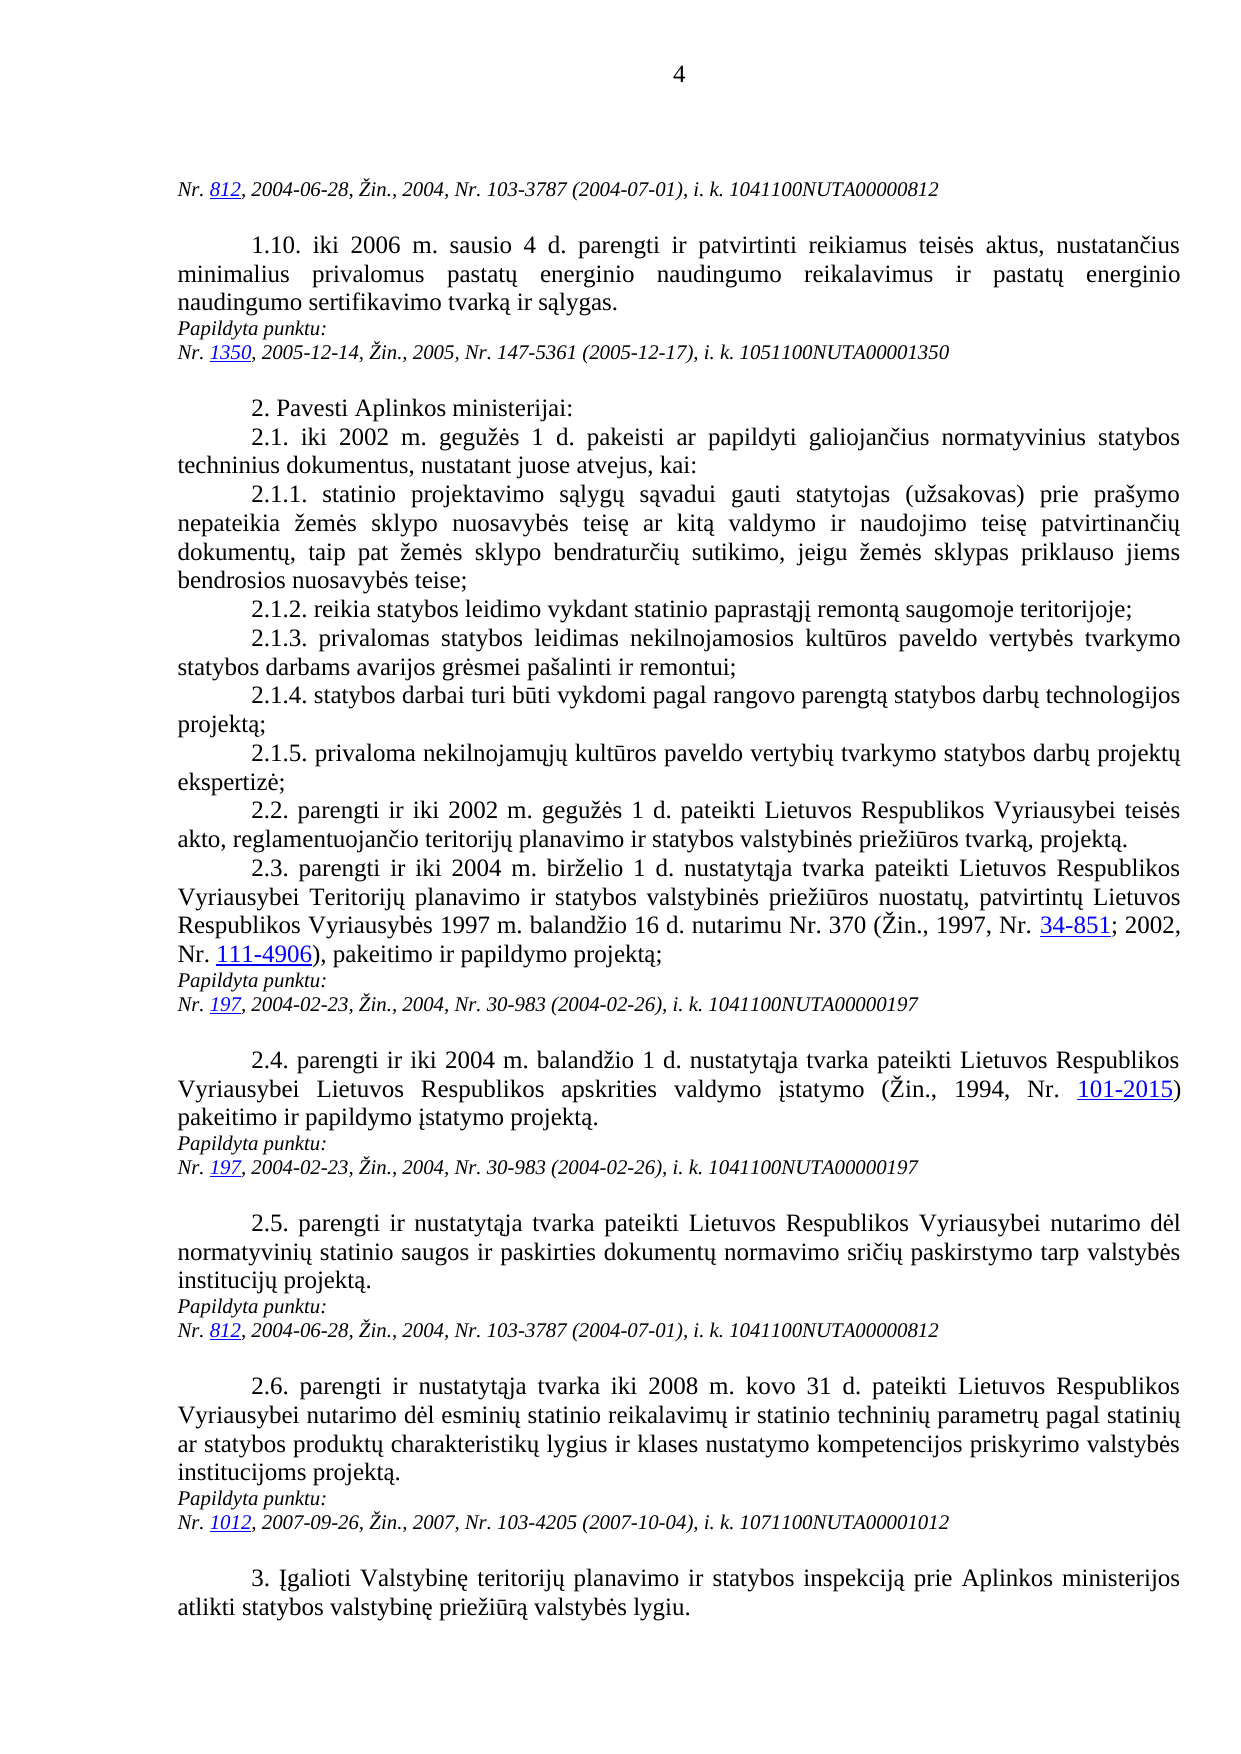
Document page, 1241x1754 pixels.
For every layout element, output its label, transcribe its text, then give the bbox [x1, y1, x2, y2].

text 2. Pavesti Aplinkos ministerijai: [177, 393, 1181, 422]
text Nr. 1012, 2007-09-26, Žin., 2007, Nr. 103-4205 (2007-10-04), i. k. 1071100NUTA00001012 [177, 1510, 1181, 1534]
text 2.6. parengti ir nustatytąja tvarka iki 2008 m. kovo 31 d. pateikti Lietuvos Respublikos Vyriausybei nutarimo dėl esminių statinio reikalavimų ir statinio techninių parametrų pagal statinių ar statybos produktų charakteristikų lygius ir klases nustatymo kompetencijos priskyrimo valstybės institucijoms projektą. [177, 1371, 1181, 1486]
text Nr. 812, 2004-06-28, Žin., 2004, Nr. 103-3787 (2004-07-01), i. k. 1041100NUTA00000812 [177, 1318, 1181, 1342]
text 2.1.1. statinio projektavimo sąlygų sąvadui gauti statytojas (užsakovas) prie prašymo nepateikia žemės sklypo nuosavybės teisę ar kitą valdymo ir naudojimo teisę patvirtinančių dokumentų, taip pat žemės sklypo bendraturčių sutikimo, jeigu žemės sklypas priklauso jiems bendrosios nuosavybės teise; [177, 479, 1181, 594]
text 2.1.3. privalomas statybos leidimas nekilnojamosios kultūros paveldo vertybės tvarkymo statybos darbams avarijos grėsmei pašalinti ir remontui; [177, 623, 1181, 681]
text Papildyta punktu: [177, 1486, 1181, 1510]
text Nr. 1350, 2005-12-14, Žin., 2005, Nr. 147-5361 (2005-12-17), i. k. 1051100NUTA00001350 [177, 340, 1181, 364]
text Papildyta punktu: [177, 968, 1181, 992]
text 2.3. parengti ir iki 2004 m. birželio 1 d. nustatytąja tvarka pateikti Lietuvos Respublikos Vyriausybei Teritorijų planavimo ir statybos valstybinės priežiūros nuostatų, patvirtintų Lietuvos Respublikos Vyriausybės 1997 m. balandžio 16 d. nutarimu Nr. 370 (Žin., 1997, Nr. 34-851; 2002, Nr. 111-4906), pakeitimo ir papildymo projektą; [177, 853, 1181, 968]
text Papildyta punktu: [177, 1294, 1181, 1318]
text 3. Įgalioti Valstybinę teritorijų planavimo ir statybos inspekciją prie Aplinkos ministerijos atlikti statybos valstybinę priežiūrą valstybės lygiu. [177, 1563, 1181, 1621]
text Nr. 812, 2004-06-28, Žin., 2004, Nr. 103-3787 (2004-07-01), i. k. 1041100NUTA00000812 [177, 177, 1181, 201]
text Nr. 197, 2004-02-23, Žin., 2004, Nr. 30-983 (2004-02-26), i. k. 1041100NUTA00000197 [177, 1155, 1181, 1179]
text 2.4. parengti ir iki 2004 m. balandžio 1 d. nustatytąja tvarka pateikti Lietuvos Respublikos Vyriausybei Lietuvos Respublikos apskrities valdymo įstatymo (Žin., 1994, Nr. 101-2015) pakeitimo ir papildymo įstatymo projektą. [177, 1045, 1181, 1131]
text 1.10. iki 2006 m. sausio 4 d. parengti ir patvirtinti reikiamus teisės aktus, nustatančius minimalius privalomus pastatų energinio naudingumo reikalavimus ir pastatų energinio naudingumo sertifikavimo tvarką ir sąlygas. [177, 230, 1181, 316]
text Papildyta punktu: [177, 316, 1181, 340]
text 2.5. parengti ir nustatytąja tvarka pateikti Lietuvos Respublikos Vyriausybei nutarimo dėl normatyvinių statinio saugos ir paskirties dokumentų normavimo sričių paskirstymo tarp valstybės institucijų projektą. [177, 1208, 1181, 1294]
text 2.2. parengti ir iki 2002 m. gegužės 1 d. pateikti Lietuvos Respublikos Vyriausybei teisės akto, reglamentuojančio teritorijų planavimo ir statybos valstybinės priežiūros tvarką, projektą. [177, 796, 1181, 853]
text 2.1. iki 2002 m. gegužės 1 d. pakeisti ar papildyti galiojančius normatyvinius statybos techninius dokumentus, nustatant juose atvejus, kai: [177, 422, 1181, 479]
text Papildyta punktu: [177, 1131, 1181, 1155]
text 2.1.5. privaloma nekilnojamųjų kultūros paveldo vertybių tvarkymo statybos darbų projektų ekspertizė; [177, 738, 1181, 796]
text Nr. 197, 2004-02-23, Žin., 2004, Nr. 30-983 (2004-02-26), i. k. 1041100NUTA00000197 [177, 992, 1181, 1016]
text 2.1.2. reikia statybos leidimo vykdant statinio paprastąjį remontą saugomoje teritorijoje; [177, 594, 1181, 623]
text 2.1.4. statybos darbai turi būti vykdomi pagal rangovo parengtą statybos darbų technologijos projektą; [177, 681, 1181, 738]
